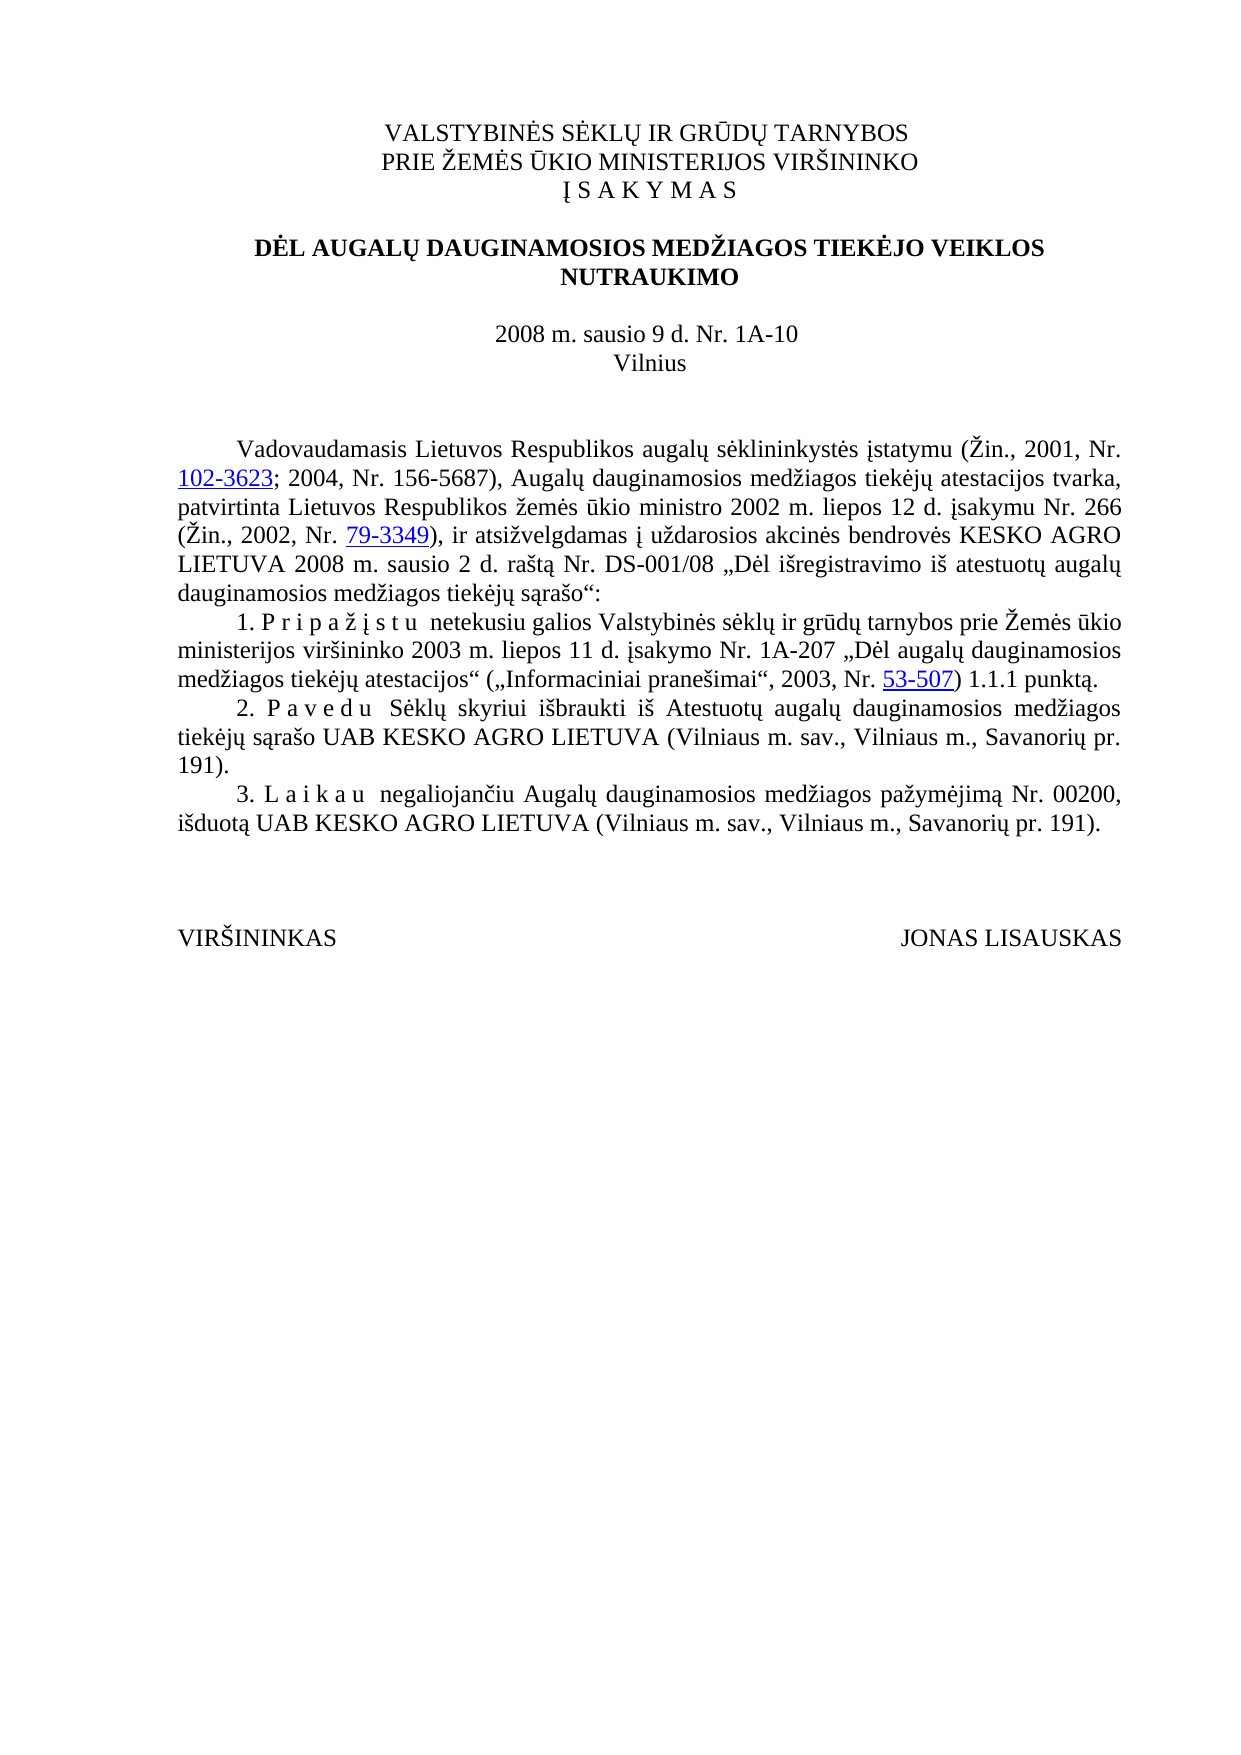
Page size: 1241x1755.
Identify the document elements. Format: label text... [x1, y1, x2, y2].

text 1. Pripažįstu netekusiu galios Valstybinės sėklų ir grūdų tarnybos prie Žemės ūkio ministerijos viršininko 2003 m. liepos 11 d. įsakymo Nr. 1A-207 „Dėl augalų dauginamosios medžiagos tiekėjų atestacijos“ („Informaciniai pranešimai“, 2003, Nr. 53-507) 1.1.1 punktą. [177, 607, 1122, 693]
text DĖL AUGALŲ DAUGINAMOSIOS MEDŽIAGOS TIEKĖJO VEIKLOS NUTRAUKIMO [177, 233, 1122, 291]
text Vilnius [177, 348, 1122, 377]
text 3. Laikau negaliojančiu Augalų dauginamosios medžiagos pažymėjimą Nr. 00200, išduotą UAB KESKO AGRO LIETUVA (Vilniaus m. sav., Vilniaus m., Savanorių pr. 191). [177, 779, 1122, 837]
text ĮSAKYMAS [177, 176, 1122, 204]
text 2. Pavedu Sėklų skyriui išbraukti iš Atestuotų augalų dauginamosios medžiagos tiekėjų sąrašo UAB KESKO AGRO LIETUVA (Vilniaus m. sav., Vilniaus m., Savanorių pr. 191). [177, 693, 1122, 779]
text Vadovaudamasis Lietuvos Respublikos augalų sėklininkystės įstatymu (Žin., 2001, Nr. 102-3623; 2004, Nr. 156-5687), Augalų dauginamosios medžiagos tiekėjų atestacijos tvarka, patvirtinta Lietuvos Respublikos žemės ūkio ministro 2002 m. liepos 12 d. įsakymu Nr. 266 (Žin., 2002, Nr. 79-3349), ir atsižvelgdamas į uždarosios akcinės bendrovės KESKO AGRO LIETUVA 2008 m. sausio 2 d. raštą Nr. DS-001/08 „Dėl išregistravimo iš atestuotų augalų dauginamosios medžiagos tiekėjų sąrašo“: [177, 434, 1122, 607]
text VALSTYBINĖS SĖKLŲ IR GRŪDŲ TARNYBOS PRIE ŽEMĖS ŪKIO MINISTERIJOS VIRŠININKO [177, 118, 1122, 176]
text VIRŠININKAS JONAS LISAUSKAS [177, 923, 1122, 952]
text 2008 m. sausio 9 d. Nr. 1A-10 [177, 319, 1122, 348]
